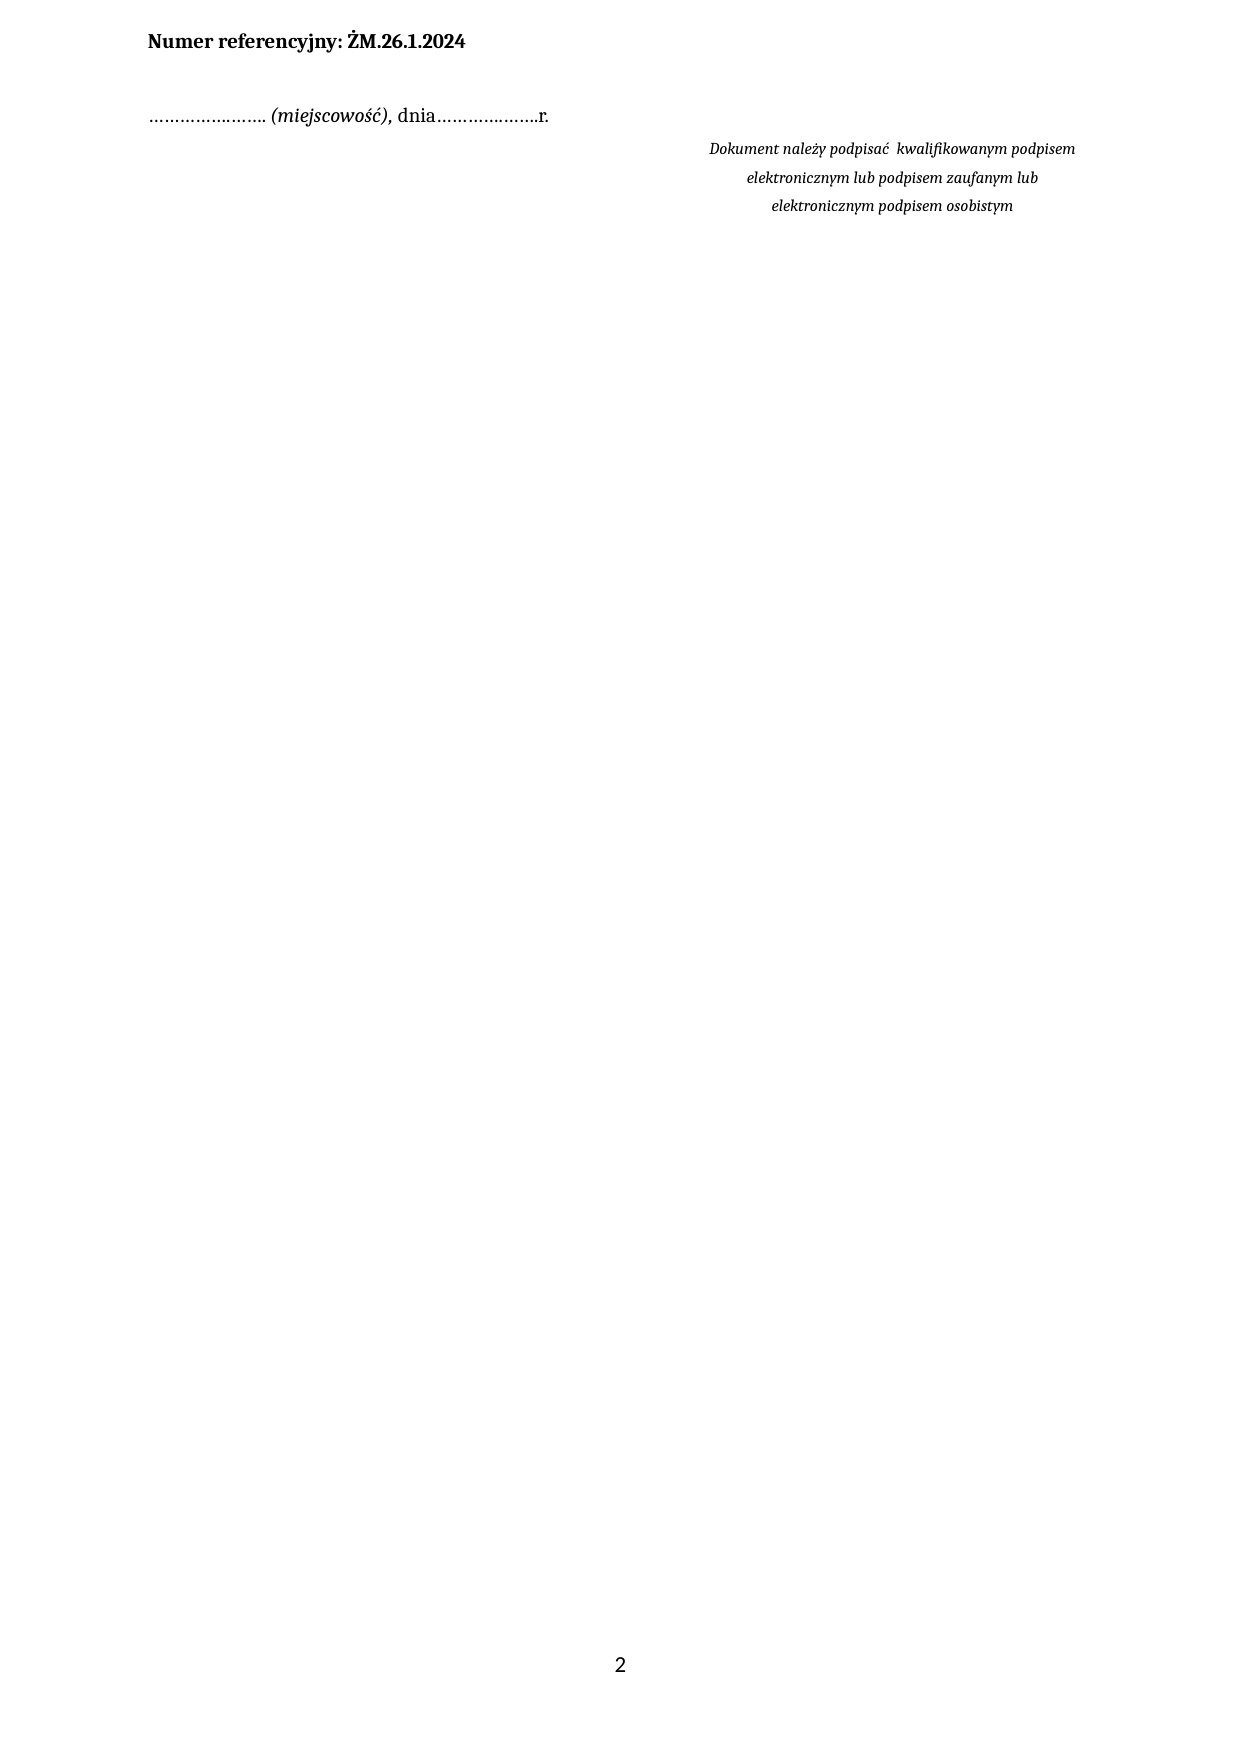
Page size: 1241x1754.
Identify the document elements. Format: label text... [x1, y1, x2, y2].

text …………….……. (miejscowość), dnia………….…….r. [148, 103, 1093, 127]
text Dokument należy podpisać kwalifikowanym podpisem elektronicznym lub podpisem zaufanym lub elektronicznym podpisem osobistym [694, 139, 1093, 216]
